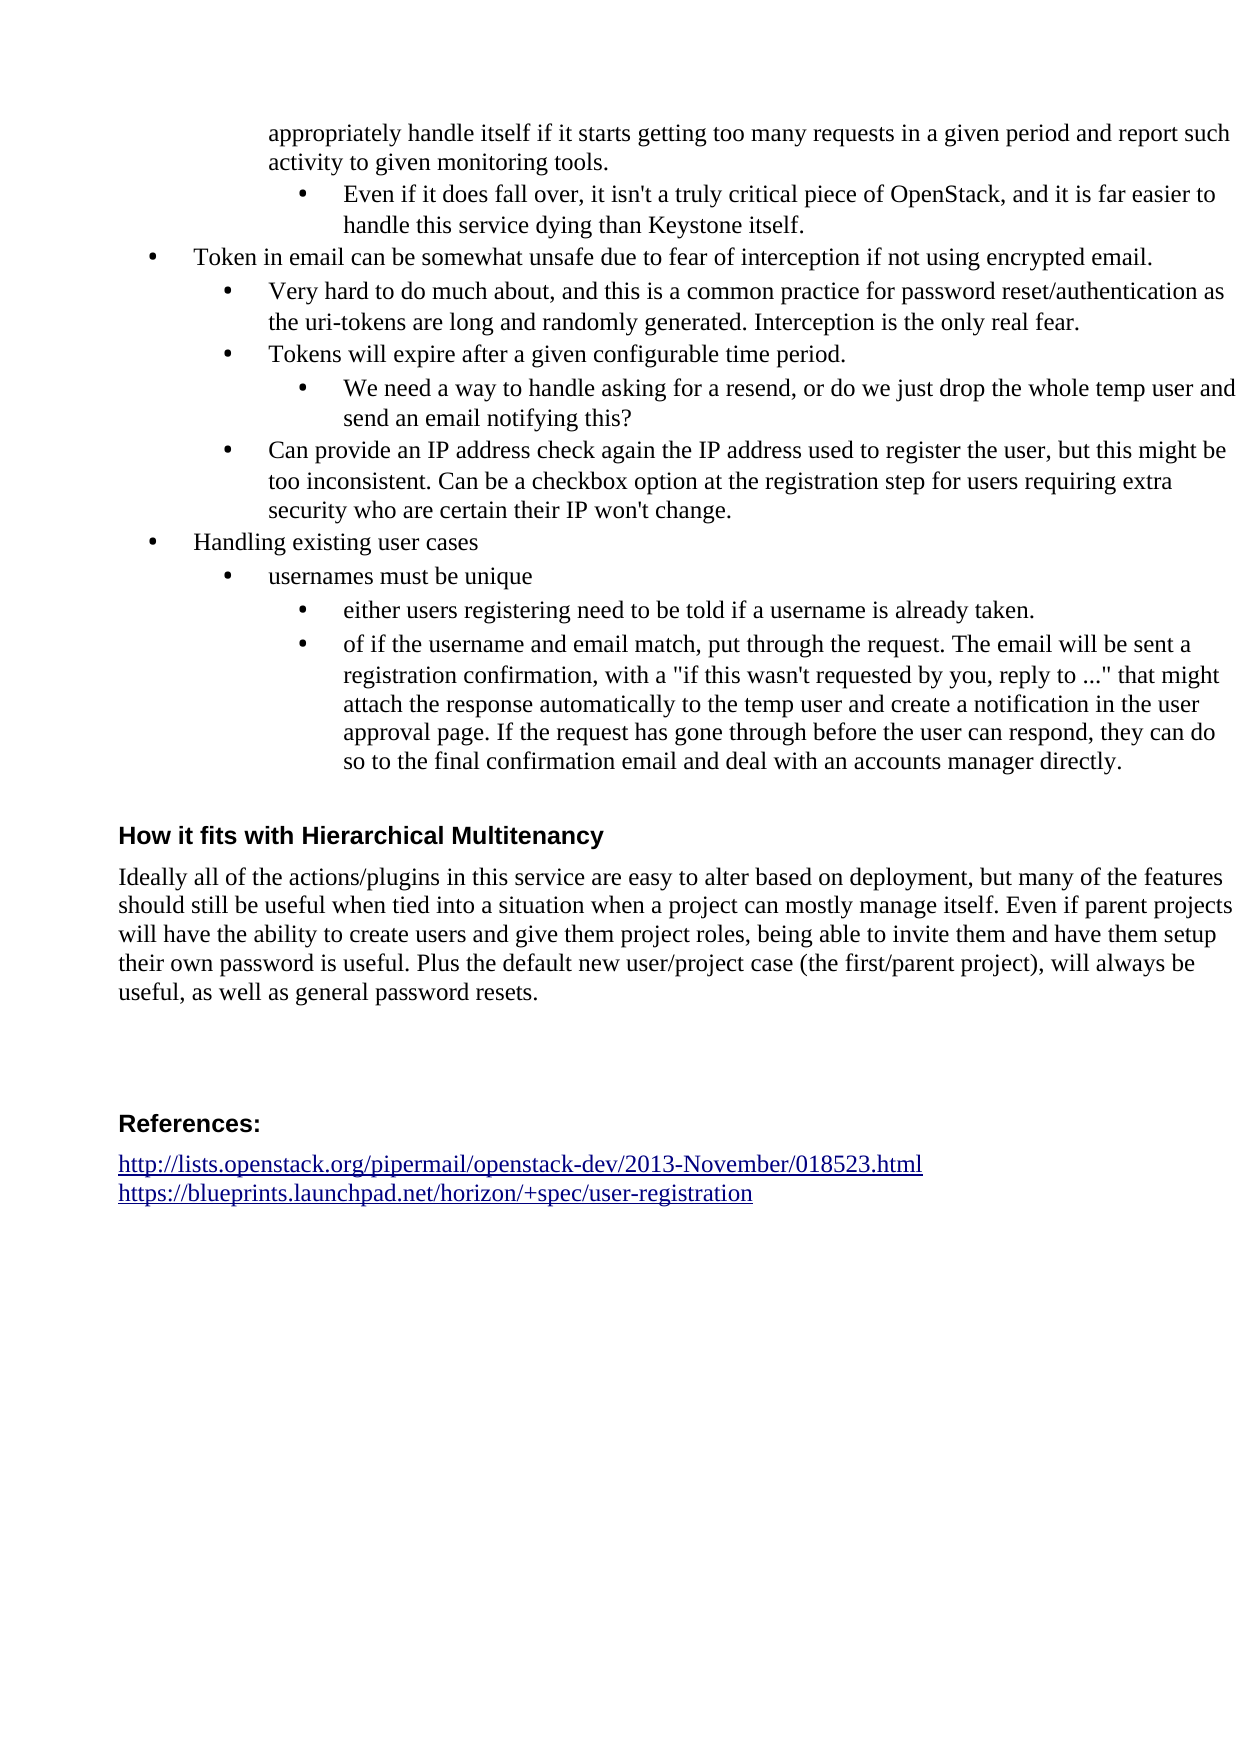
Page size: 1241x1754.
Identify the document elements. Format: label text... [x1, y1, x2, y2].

list Even if it does fall over, it isn't a truly critical piece of OpenStack, and it is far easier to handle this service dying than Keystone itself. [298, 176, 1240, 238]
list We need a way to handle asking for a resend, or do we just drop the whole temp user and send an email notifying this? [298, 369, 1240, 432]
list of if the username and email match, put through the request. The email will be sent a registration confirmation, with a "if this wasn't requested by you, reply to ..." that might attach the response automatically to the temp user and create a notification in the user approval page. If the request has gone through before the user can respond, they can do so to the final confirmation email and deal with an accounts manager directly. [298, 626, 1240, 775]
list Token in email can be somewhat unsafe due to fear of interception if not using encrypted email. [148, 238, 1240, 272]
list either users registering need to be told if a username is already taken. [298, 592, 1240, 626]
text Ideally all of the actions/plugins in this service are easy to alter based on deployment, but many of the features should still be useful when tied into a situation when a project can mostly manage itself. Even if parent projects will have the ability to create users and give them project roles, being able to invite them and have them setup their own password is useful. Plus the default new user/project case (the first/parent project), will always be useful, as well as general password resets. [118, 862, 1240, 1063]
list Very hard to do much about, and this is a common practice for password reset/authentication as the uri-tokens are long and randomly generated. Interception is the only real fear. [223, 272, 1240, 335]
list Handling existing user cases [148, 524, 1240, 558]
subtitle How it fits with Hierarchical Multitenancy [118, 821, 1240, 849]
text http://lists.openstack.org/pipermail/openstack-dev/2013-November/018523.html https://blueprints.launchpad.net/horizon/+spec/user-registration [118, 1149, 1240, 1264]
subtitle References: [118, 1109, 1240, 1137]
list Tokens will expire after a given configurable time period. [223, 335, 1240, 369]
list appropriately handle itself if it starts getting too many requests in a given period and report such activity to given monitoring tools. [223, 118, 1240, 176]
list Can provide an IP address check again the IP address used to register the user, but this might be too inconsistent. Can be a checkbox option at the registration step for users requiring extra security who are certain their IP won't change. [223, 432, 1240, 524]
list usernames must be unique [223, 558, 1240, 592]
